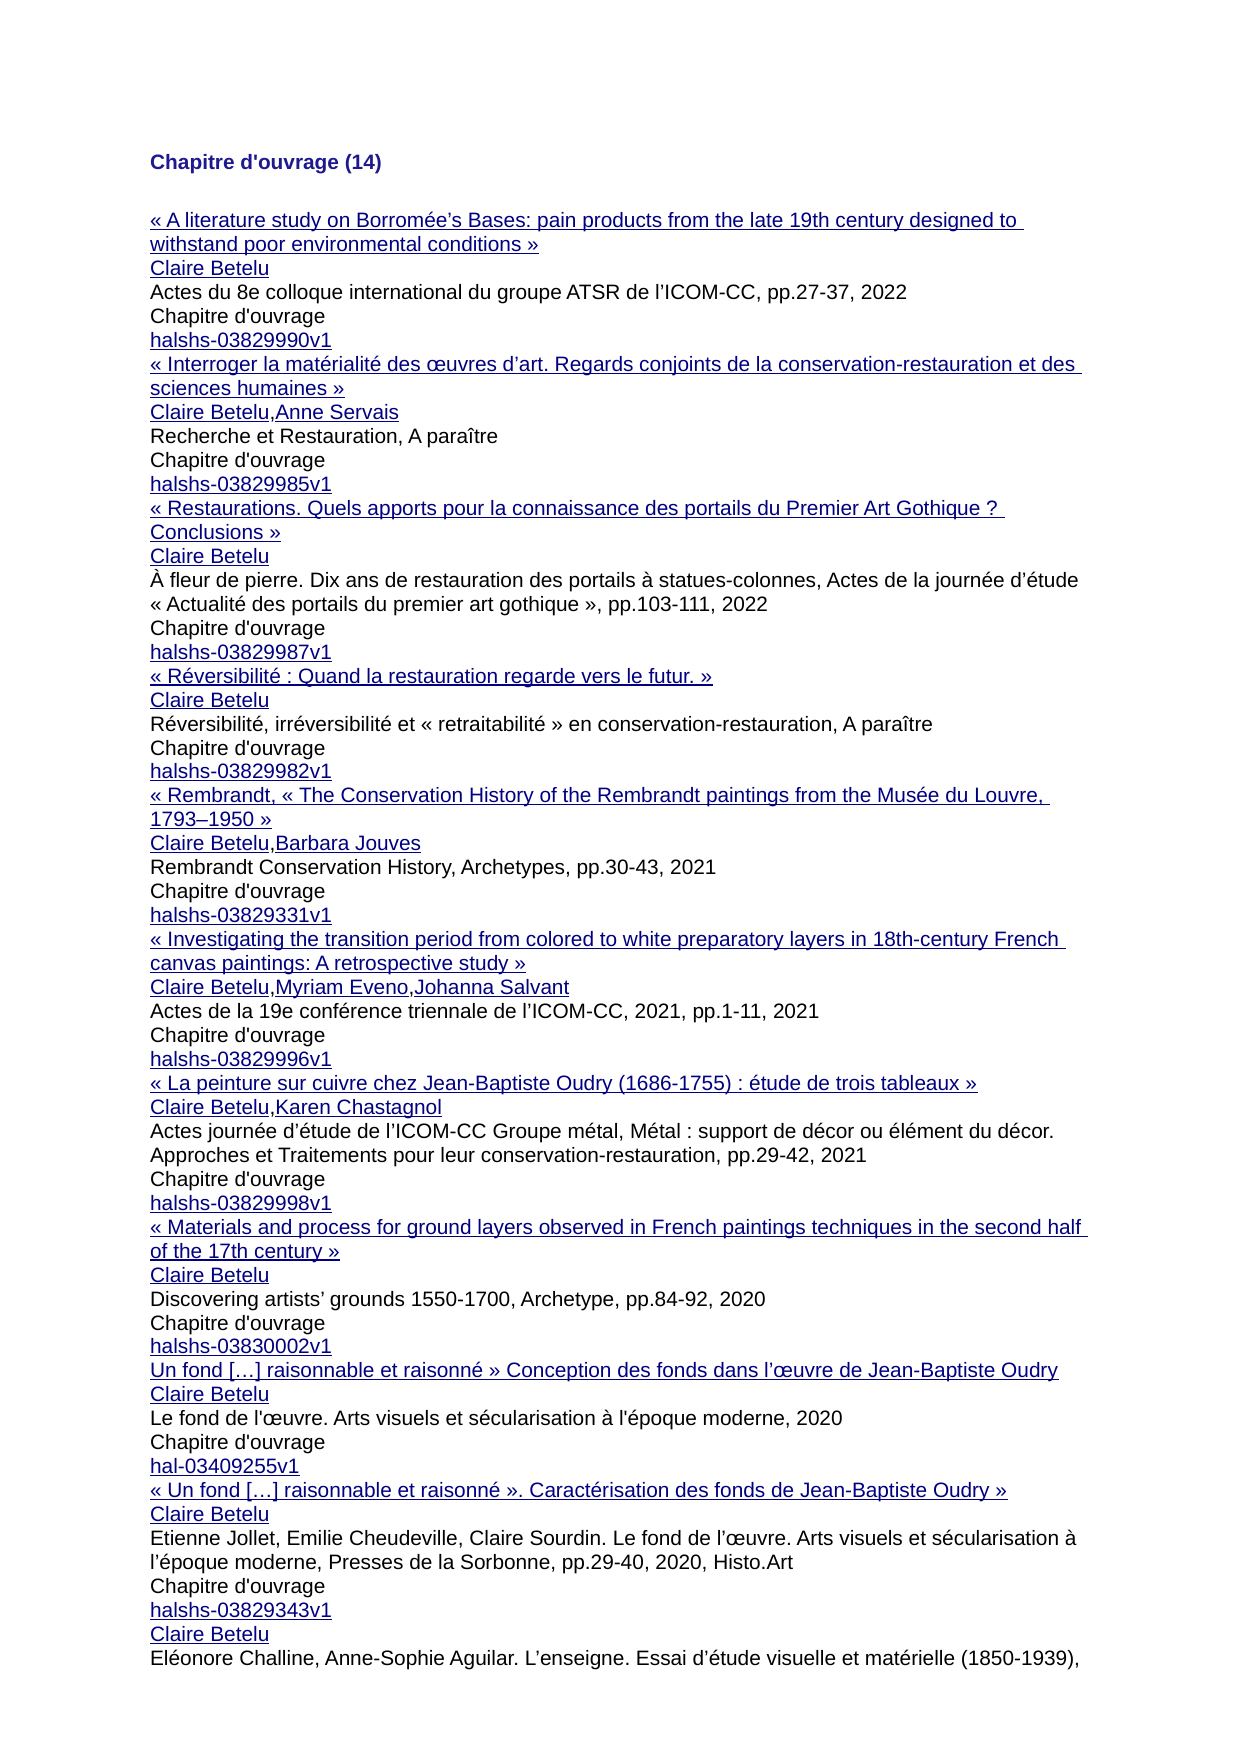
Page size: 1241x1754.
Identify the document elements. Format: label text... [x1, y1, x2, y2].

table_cell « Interroger la matérialité des œuvres d’art. Regards conjoints de la conservation-restauration et des sciences humaines » Claire Betelu,Anne Servais Recherche et Restauration, A paraître Chapitre d'ouvrage halshs-03829985v1 [150, 352, 1090, 496]
table_cell « Investigating the transition period from colored to white preparatory layers in 18th-century French canvas paintings: A retrospective study » Claire Betelu,Myriam Eveno,Johanna Salvant Actes de la 19e conférence triennale de l’ICOM-CC, 2021, pp.1-11, 2021 Chapitre d'ouvrage halshs-03829996v1 [150, 927, 1090, 1071]
table_header « A literature study on Borromée’s Bases: pain products from the late 19th century designed to withstand poor environmental conditions » Claire Betelu Actes du 8e colloque international du groupe ATSR de l’ICOM-CC, pp.27-37, 2022 Chapitre d'ouvrage halshs-03829990v1 [150, 208, 1090, 352]
subtitle Chapitre d'ouvrage (14) [150, 150, 1090, 174]
table_cell « Materials and process for ground layers observed in French paintings techniques in the second half of the 17th century » Claire Betelu Discovering artists’ grounds 1550-1700, Archetype, pp.84-92, 2020 Chapitre d'ouvrage halshs-03830002v1 [150, 1215, 1090, 1358]
table_cell « La peinture sur cuivre chez Jean-Baptiste Oudry (1686-1755) : étude de trois tableaux » Claire Betelu,Karen Chastagnol Actes journée d’étude de l’ICOM-CC Groupe métal, Métal : support de décor ou élément du décor. Approches et Traitements pour leur conservation-restauration, pp.29-42, 2021 Chapitre d'ouvrage halshs-03829998v1 [150, 1071, 1090, 1214]
table_cell « Un fond […] raisonnable et raisonné ». Caractérisation des fonds de Jean-Baptiste Oudry » Claire Betelu Etienne Jollet, Emilie Cheudeville, Claire Sourdin. Le fond de l’œuvre. Arts visuels et sécularisation à l’époque moderne, Presses de la Sorbonne, pp.29-40, 2020, Histo.Art Chapitre d'ouvrage halshs-03829343v1 [150, 1478, 1090, 1622]
table_cell « Restaurations. Quels apports pour la connaissance des portails du Premier Art Gothique ? Conclusions » Claire Betelu À fleur de pierre. Dix ans de restauration des portails à statues-colonnes, Actes de la journée d’étude « Actualité des portails du premier art gothique », pp.103-111, 2022 Chapitre d'ouvrage halshs-03829987v1 [150, 496, 1090, 663]
table_cell « Les enseignes comme patrimoine. Le cas d’une restauration d’enseigne » Claire Betelu Eléonore Challine, Anne-Sophie Aguilar. L’enseigne. Essai d’étude visuelle et matérielle (1850-1939), Citadelle et Mazenod, Chapitre 6, 2020 Chapitre d'ouvrage halshs-03829336v1 [150, 1622, 1090, 1670]
table_cell « Réversibilité : Quand la restauration regarde vers le futur. » Claire Betelu Réversibilité, irréversibilité et « retraitabilité » en conservation-restauration, A paraître Chapitre d'ouvrage halshs-03829982v1 [150, 664, 1090, 783]
table_cell Un fond […] raisonnable et raisonné » Conception des fonds dans l’œuvre de Jean-Baptiste Oudry Claire Betelu Le fond de l'œuvre. Arts visuels et sécularisation à l'époque moderne, 2020 Chapitre d'ouvrage hal-03409255v1 [150, 1358, 1090, 1478]
table_cell « Rembrandt, « The Conservation History of the Rembrandt paintings from the Musée du Louvre, 1793–1950 » Claire Betelu,Barbara Jouves Rembrandt Conservation History, Archetypes, pp.30-43, 2021 Chapitre d'ouvrage halshs-03829331v1 [150, 783, 1090, 927]
